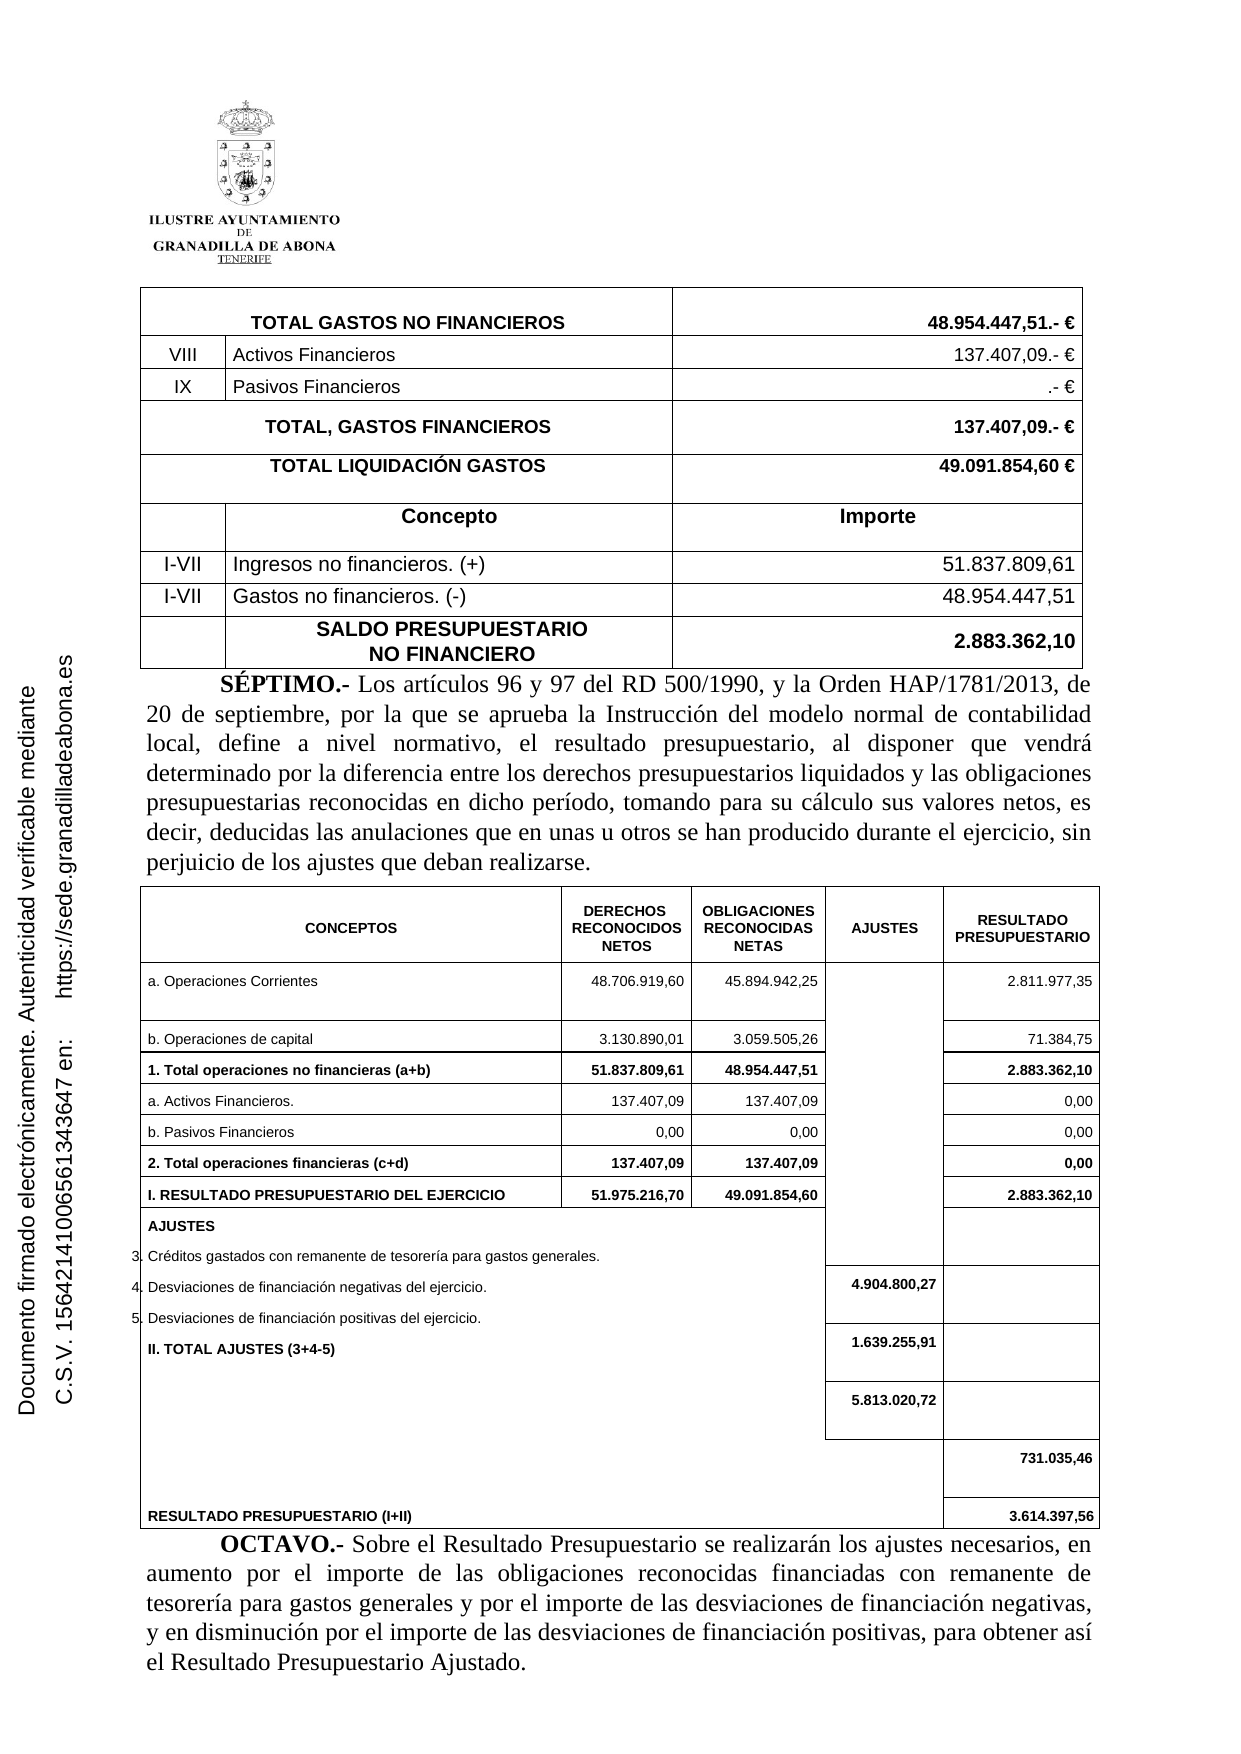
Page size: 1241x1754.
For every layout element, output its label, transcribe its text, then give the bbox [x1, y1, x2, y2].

table_cell [1083, 454, 1100, 502]
table_cell [944, 1266, 1099, 1323]
table_cell 2. Total operaciones financieras (c+d) [141, 1146, 561, 1176]
table_cell [141, 401, 225, 454]
table_cell 48.954.447,51 [673, 584, 1082, 616]
table_cell VIII [141, 336, 225, 368]
table_header CONCEPTOS [141, 887, 561, 962]
table_cell 0,00 [692, 1115, 825, 1144]
table_cell 48.954.447,51 [692, 1053, 825, 1082]
table_cell [826, 963, 943, 1020]
table_cell I-VII [141, 552, 225, 583]
table_cell 51.975.216,70 [562, 1177, 691, 1207]
text SÉPTIMO.- Los artículos 96 y 97 del RD 500/1990, y la Orden HAP/1781/2013, de 20 de septiembre, por la que se aprueba la Instrucción del modelo normal de contabilidad local, define a nivel normativo, el resultado presupuestario, al disponer que vendrá determinado por la diferencia entre los derechos presupuestarios liquidados y las obligaciones presupuestarias reconocidas en dicho período, tomando para su cálculo sus valores netos, es decir, deducidas las anulaciones que en unas u otros se han producido durante el ejercicio, sin perjuicio de los ajustes que deban realizarse. [146, 669, 1092, 875]
table_cell 48.954.447,51.- € [673, 288, 1082, 335]
table_cell a. Operaciones Corrientes [141, 963, 561, 1020]
table_cell [1083, 551, 1100, 583]
table_cell TOTAL GASTOS NO FINANCIEROS [225, 288, 672, 335]
table_cell b. Operaciones de capital [141, 1021, 561, 1051]
table_cell Importe [673, 504, 1082, 551]
table_cell [141, 617, 225, 668]
table_cell I. RESULTADO PRESUPUESTARIO DEL EJERCICIO [141, 1177, 561, 1207]
table_cell 2.811.977,35 [944, 963, 1099, 1020]
table_cell Concepto [226, 504, 672, 551]
table_cell [1083, 287, 1100, 335]
table_cell 51.837.809,61 [562, 1053, 691, 1082]
table_cell 45.894.942,25 [692, 963, 825, 1020]
table_cell SALDO PRESUPUESTARIO NO FINANCIERO [226, 617, 672, 668]
table_cell [825, 1440, 943, 1497]
table_cell Pasivos Financieros [226, 369, 672, 400]
table_cell [944, 1382, 1099, 1439]
table_cell b. Pasivos Financieros [141, 1115, 561, 1144]
table_cell [826, 1020, 943, 1265]
table_cell 2.883.362,10 [673, 617, 1082, 668]
table_cell [1083, 583, 1100, 616]
table_cell Gastos no financieros. (-) [226, 584, 672, 616]
table_header DERECHOS RECONOCIDOS NETOS [562, 887, 691, 962]
table_header AJUSTES [826, 887, 943, 962]
table_cell [1083, 503, 1100, 551]
table_cell [944, 1208, 1099, 1265]
table_cell a. Activos Financieros. [141, 1084, 561, 1113]
table_cell 2.883.362,10 [944, 1053, 1099, 1082]
table_cell 137.407,09.- € [673, 336, 1082, 368]
table_cell AJUSTES Créditos gastados con remanente de tesorería para gastos generales. Desviaciones de financiación negativas del ejercicio. Desviaciones de financiación positivas del ejercicio. II. TOTAL AJUSTES (3+4-5) [141, 1208, 825, 1497]
table_cell 0,00 [944, 1115, 1099, 1144]
table_cell 137.407,09.- € [673, 401, 1082, 454]
table_cell TOTAL, GASTOS FINANCIEROS [225, 401, 672, 454]
table_cell 1. Total operaciones no financieras (a+b) [141, 1053, 561, 1082]
table_cell 49.091.854,60 € [673, 455, 1082, 502]
table_cell [141, 504, 225, 551]
table_cell [141, 455, 225, 502]
table_cell 4.904.800,27 [826, 1266, 943, 1323]
table_cell [1083, 616, 1100, 668]
table_cell 137.407,09 [562, 1146, 691, 1176]
table_cell 0,00 [562, 1115, 691, 1144]
table_cell 137.407,09 [692, 1084, 825, 1113]
table_cell [141, 288, 225, 335]
table_header RESULTADO PRESUPUESTARIO [944, 887, 1099, 962]
table_cell 71.384,75 [944, 1021, 1099, 1051]
table_cell RESULTADO PRESUPUESTARIO (I+II) [141, 1497, 943, 1528]
table_cell [1083, 368, 1100, 400]
table_cell 3.614.397,56 [944, 1498, 1099, 1528]
table_header OBLIGACIONES RECONOCIDAS NETAS [692, 887, 825, 962]
table_cell 3.059.505,26 [692, 1021, 825, 1051]
table_cell [944, 1324, 1099, 1381]
table_cell IX [141, 369, 225, 400]
table_cell 0,00 [944, 1146, 1099, 1176]
table_cell I-VII [141, 584, 225, 616]
table_cell [1083, 400, 1100, 454]
table_cell 0,00 [944, 1084, 1099, 1113]
table_cell 137.407,09 [692, 1146, 825, 1176]
table_cell .- € [673, 369, 1082, 400]
table_cell 137.407,09 [562, 1084, 691, 1113]
table_cell TOTAL LIQUIDACIÓN GASTOS [225, 455, 672, 502]
text OCTAVO.- Sobre el Resultado Presupuestario se realizarán los ajustes necesarios, en aumento por el importe de las obligaciones reconocidas financiadas con remanente de tesorería para gastos generales y por el importe de las desviaciones de financiación negativas, y en disminución por el importe de las desviaciones de financiación positivas, para obtener así el Resultado Presupuestario Ajustado. [146, 1529, 1092, 1676]
table_cell 3.130.890,01 [562, 1021, 691, 1051]
table_cell Activos Financieros [226, 336, 672, 368]
table_cell Ingresos no financieros. (+) [226, 552, 672, 583]
table_cell 1.639.255,91 [826, 1324, 943, 1381]
table_cell 5.813.020,72 [826, 1382, 943, 1439]
table_cell 48.706.919,60 [562, 963, 691, 1020]
table_cell 49.091.854,60 [692, 1177, 825, 1207]
table_cell 51.837.809,61 [673, 552, 1082, 583]
table_cell [1083, 335, 1100, 368]
table_cell 731.035,46 [944, 1440, 1099, 1497]
table_cell 2.883.362,10 [944, 1177, 1099, 1207]
